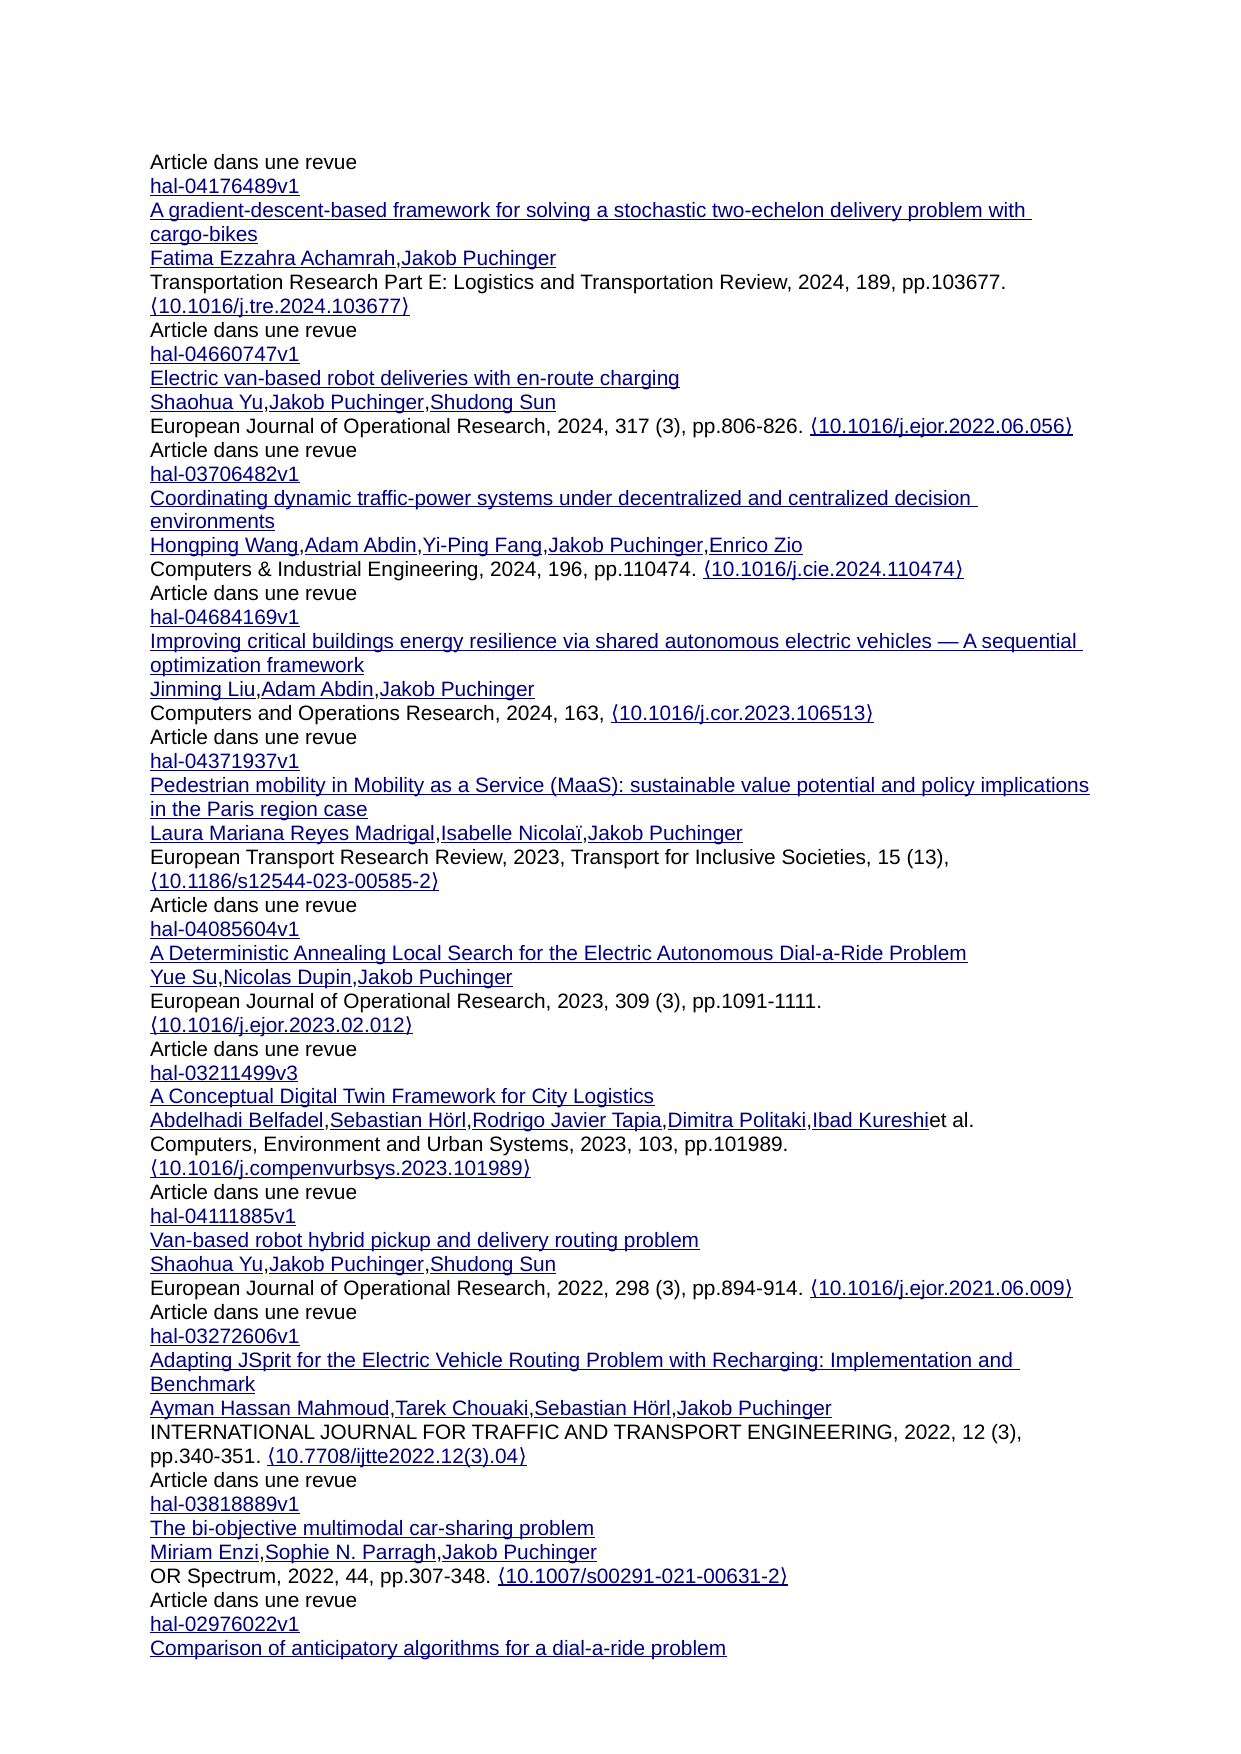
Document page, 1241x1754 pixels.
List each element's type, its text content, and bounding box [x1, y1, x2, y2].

table_cell Comparison of anticipatory algorithms for a dial-a-ride problem [150, 1635, 1090, 1659]
table_cell The bi-objective multimodal car-sharing problem Miriam Enzi,Sophie N. Parragh,Jakob Puchinger OR Spectrum, 2022, 44, pp.307-348. ⟨10.1007/s00291-021-00631-2⟩ Article dans une revue hal-02976022v1 [150, 1516, 1090, 1635]
table_cell Electric van-based robot deliveries with en-route charging Shaohua Yu,Jakob Puchinger,Shudong Sun European Journal of Operational Research, 2024, 317 (3), pp.806-826. ⟨10.1016/j.ejor.2022.06.056⟩ Article dans une revue hal-03706482v1 [150, 366, 1090, 485]
table_cell Coordinating dynamic traffic-power systems under decentralized and centralized decision environments Hongping Wang,Adam Abdin,Yi-Ping Fang,Jakob Puchinger,Enrico Zio Computers & Industrial Engineering, 2024, 196, pp.110474. ⟨10.1016/j.cie.2024.110474⟩ Article dans une revue hal-04684169v1 [150, 485, 1090, 629]
table_cell Adapting JSprit for the Electric Vehicle Routing Problem with Recharging: Implementation and Benchmark Ayman Hassan Mahmoud,Tarek Chouaki,Sebastian Hörl,Jakob Puchinger INTERNATIONAL JOURNAL FOR TRAFFIC AND TRANSPORT ENGINEERING, 2022, 12 (3), pp.340-351. ⟨10.7708/ijtte2022.12(3).04⟩ Article dans une revue hal-03818889v1 [150, 1348, 1090, 1516]
table_cell Pedestrian mobility in Mobility as a Service (MaaS): sustainable value potential and policy implications [150, 773, 1090, 794]
table_cell A Deterministic Annealing Local Search for the Electric Autonomous Dial-a-Ride Problem Yue Su,Nicolas Dupin,Jakob Puchinger European Journal of Operational Research, 2023, 309 (3), pp.1091-1111. ⟨10.1016/j.ejor.2023.02.012⟩ Article dans une revue hal-03211499v3 [150, 941, 1090, 1084]
table_cell A Conceptual Digital Twin Framework for City Logistics Abdelhadi Belfadel,Sebastian Hörl,Rodrigo Javier Tapia,Dimitra Politaki,Ibad Kureshiet al. Computers, Environment and Urban Systems, 2023, 103, pp.101989. ⟨10.1016/j.compenvurbsys.2023.101989⟩ Article dans une revue hal-04111885v1 [150, 1084, 1090, 1228]
table_cell A gradient-descent-based framework for solving a stochastic two-echelon delivery problem with cargo-bikes Fatima Ezzahra Achamrah,Jakob Puchinger Transportation Research Part E: Logistics and Transportation Review, 2024, 189, pp.103677. ⟨10.1016/j.tre.2024.103677⟩ Article dans une revue hal-04660747v1 [150, 198, 1090, 366]
table_cell Improving critical buildings energy resilience via shared autonomous electric vehicles — A sequential optimization framework Jinming Liu,Adam Abdin,Jakob Puchinger Computers and Operations Research, 2024, 163, ⟨10.1016/j.cor.2023.106513⟩ Article dans une revue hal-04371937v1 [150, 629, 1090, 773]
table_cell Van-based robot hybrid pickup and delivery routing problem Shaohua Yu,Jakob Puchinger,Shudong Sun European Journal of Operational Research, 2022, 298 (3), pp.894-914. ⟨10.1016/j.ejor.2021.06.009⟩ Article dans une revue hal-03272606v1 [150, 1228, 1090, 1348]
table_cell in the Paris region case Laura Mariana Reyes Madrigal,Isabelle Nicolaï,Jakob Puchinger European Transport Research Review, 2023, Transport for Inclusive Societies, 15 (13), ⟨10.1186/s12544-023-00585-2⟩ Article dans une revue hal-04085604v1 [150, 795, 1090, 941]
table_cell Article dans une revue hal-04176489v1 [150, 150, 1090, 198]
